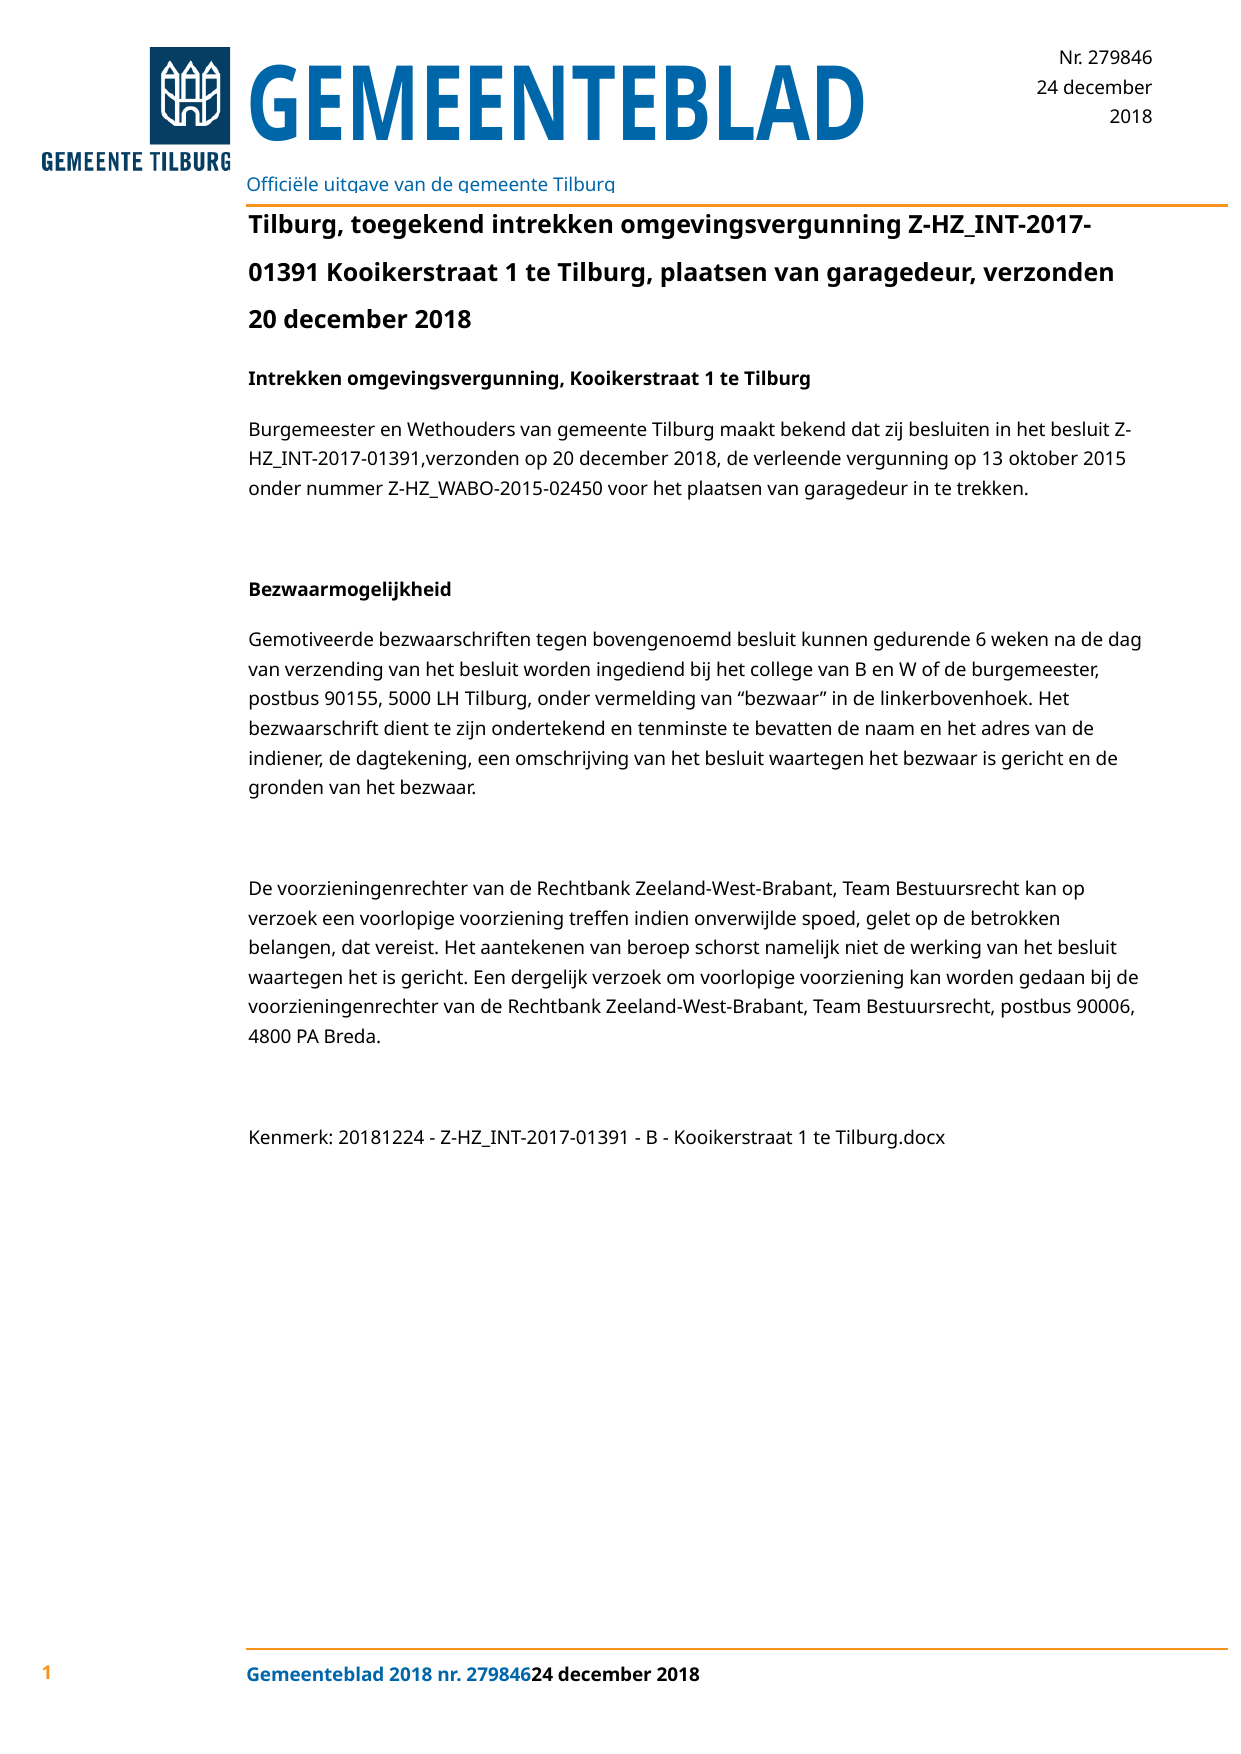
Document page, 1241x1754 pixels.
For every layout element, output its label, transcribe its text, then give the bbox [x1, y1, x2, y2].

text Gemotiveerde bezwaarschriften tegen bovengenoemd besluit kunnen gedurende 6 weken na de dag van verzending van het besluit worden ingediend bij het college van B en W of de burgemeester, postbus 90155, 5000 LH Tilburg, onder vermelding van “bezwaar” in de linkerbovenhoek. Het bezwaarschrift dient te zijn ondertekend en tenminste te bevatten de naam en het adres van de indiener, de dagtekening, een omschrijving van het besluit waartegen het bezwaar is gericht en de gronden van het bezwaar. [248, 626, 1152, 800]
text Burgemeester en Wethouders van gemeente Tilburg maakt bekend dat zij besluiten in het besluit Z-HZ_INT-2017-01391,verzonden op 20 december 2018, de verleende vergunning op 13 oktober 2015 onder nummer Z-HZ_WABO-2015-02450 voor het plaatsen van garagedeur in te trekken. [248, 416, 1152, 501]
picture [41, 47, 231, 172]
text De voorzieningenrechter van de Rechtbank Zeeland-West-Brabant, Team Bestuursrecht kan op verzoek een voorlopige voorziening treffen indien onverwijlde spoed, gelet op de betrokken belangen, dat vereist. Het aantekenen van beroep schorst namelijk niet de werking van het besluit waartegen het is gericht. Een dergelijk verzoek om voorlopige voorziening kan worden gedaan bij de voorzieningenrechter van de Rechtbank Zeeland-West-Brabant, Team Bestuursrecht, postbus 90006, 4800 PA Breda. [248, 875, 1152, 1049]
text Kenmerk: 20181224 - Z-HZ_INT-2017-01391 - B - Kooikerstraat 1 te Tilburg.docx [248, 1124, 1152, 1149]
text Tilburg, toegekend intrekken omgevingsvergunning Z-HZ_INT-2017-01391 Kooikerstraat 1 te Tilburg, plaatsen van garagedeur, verzonden 20 december 2018 [248, 207, 1152, 336]
text Intrekken omgevingsvergunning, Kooikerstraat 1 te Tilburg [248, 366, 1152, 391]
text Bezwaarmogelijkheid [248, 576, 1152, 602]
